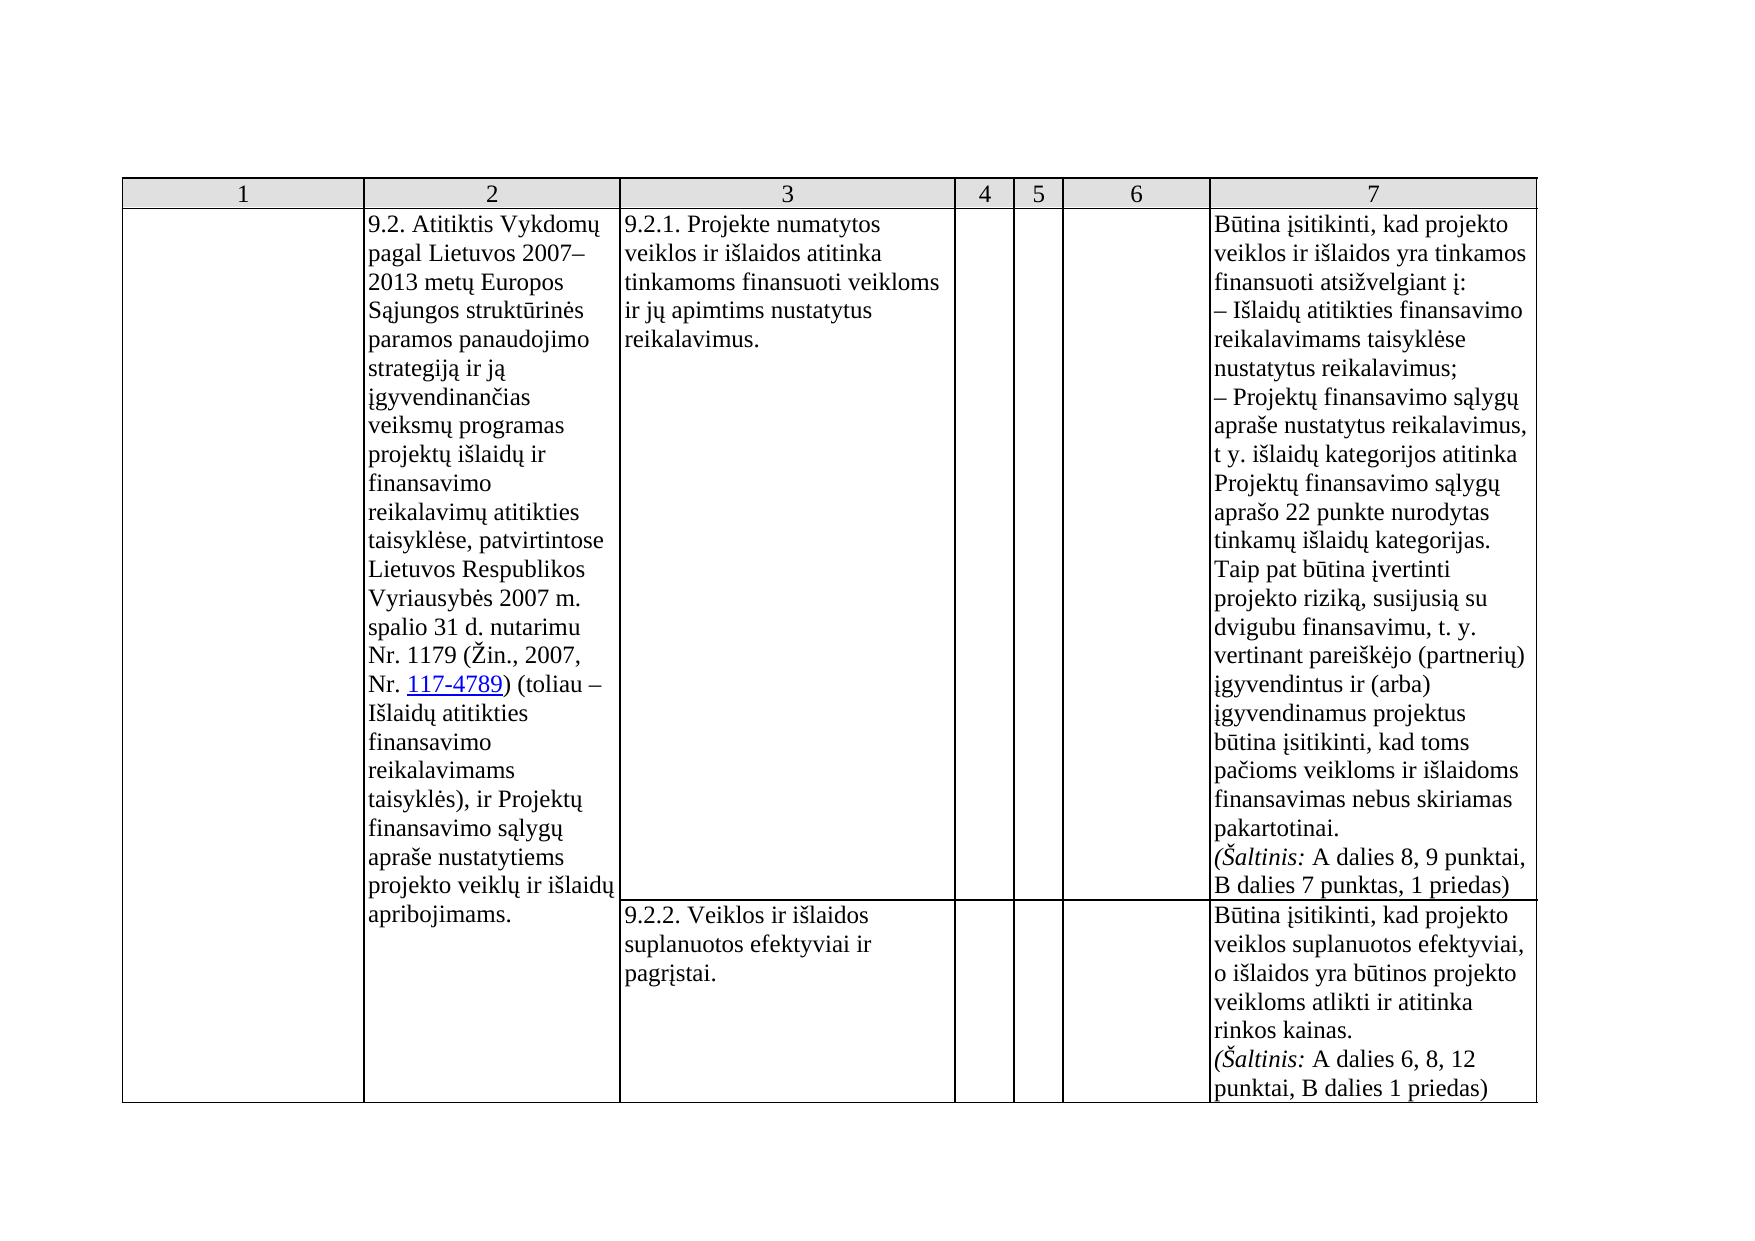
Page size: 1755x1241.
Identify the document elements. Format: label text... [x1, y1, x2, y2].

table_cell [1015, 901, 1062, 1102]
table_header 1 [123, 179, 363, 207]
table_cell [1015, 209, 1062, 899]
table_header 7 [1211, 179, 1536, 207]
table_cell [1064, 209, 1209, 899]
table_cell Būtina įsitikinti, kad projekto veiklos ir išlaidos yra tinkamos finansuoti atsižvelgiant į: – Išlaidų atitikties finansavimo reikalavimams taisyklėse nustatytus reikalavimus; – Projektų finansavimo sąlygų apraše nustatytus reikalavimus, t y. išlaidų kategorijos atitinka Projektų finansavimo sąlygų aprašo 22 punkte nurodytas tinkamų išlaidų kategorijas. Taip pat būtina įvertinti projekto riziką, susijusią su dvigubu finansavimu, t. y. vertinant pareiškėjo (partnerių) įgyvendintus ir (arba) įgyvendinamus projektus būtina įsitikinti, kad toms pačioms veikloms ir išlaidoms finansavimas nebus skiriamas pakartotinai. (Šaltinis: A dalies 8, 9 punktai, B dalies 7 punktas, 1 priedas) [1211, 209, 1536, 899]
table_header 3 [621, 179, 954, 207]
table_cell [123, 209, 363, 1102]
table_header 6 [1064, 179, 1209, 207]
table_cell 9.2.1. Projekte numatytos veiklos ir išlaidos atitinka tinkamoms finansuoti veikloms ir jų apimtims nustatytus reikalavimus. [621, 209, 954, 899]
table_header 2 [365, 179, 619, 207]
table_cell 9.2. Atitiktis Vykdomų pagal Lietuvos 2007–2013 metų Europos Sąjungos struktūrinės paramos panaudojimo strategiją ir ją įgyvendinančias veiksmų programas projektų išlaidų ir finansavimo reikalavimų atitikties taisyklėse, patvirtintose Lietuvos Respublikos Vyriausybės 2007 m. spalio 31 d. nutarimu Nr. 1179 (Žin., 2007, Nr. 117-4789) (toliau – Išlaidų atitikties finansavimo reikalavimams taisyklės), ir Projektų finansavimo sąlygų apraše nustatytiems projekto veiklų ir išlaidų apribojimams. [365, 209, 619, 1102]
table_header 5 [1015, 179, 1062, 207]
table_cell 9.2.2. Veiklos ir išlaidos suplanuotos efektyviai ir pagrįstai. [621, 901, 954, 1102]
table_cell [956, 209, 1013, 899]
table_header 4 [956, 179, 1013, 207]
table_cell Būtina įsitikinti, kad projekto veiklos suplanuotos efektyviai, o išlaidos yra būtinos projekto veikloms atlikti ir atitinka rinkos kainas. (Šaltinis: A dalies 6, 8, 12 punktai, B dalies 1 priedas) [1211, 901, 1536, 1102]
table_cell [956, 901, 1013, 1102]
table_cell [1064, 901, 1209, 1102]
